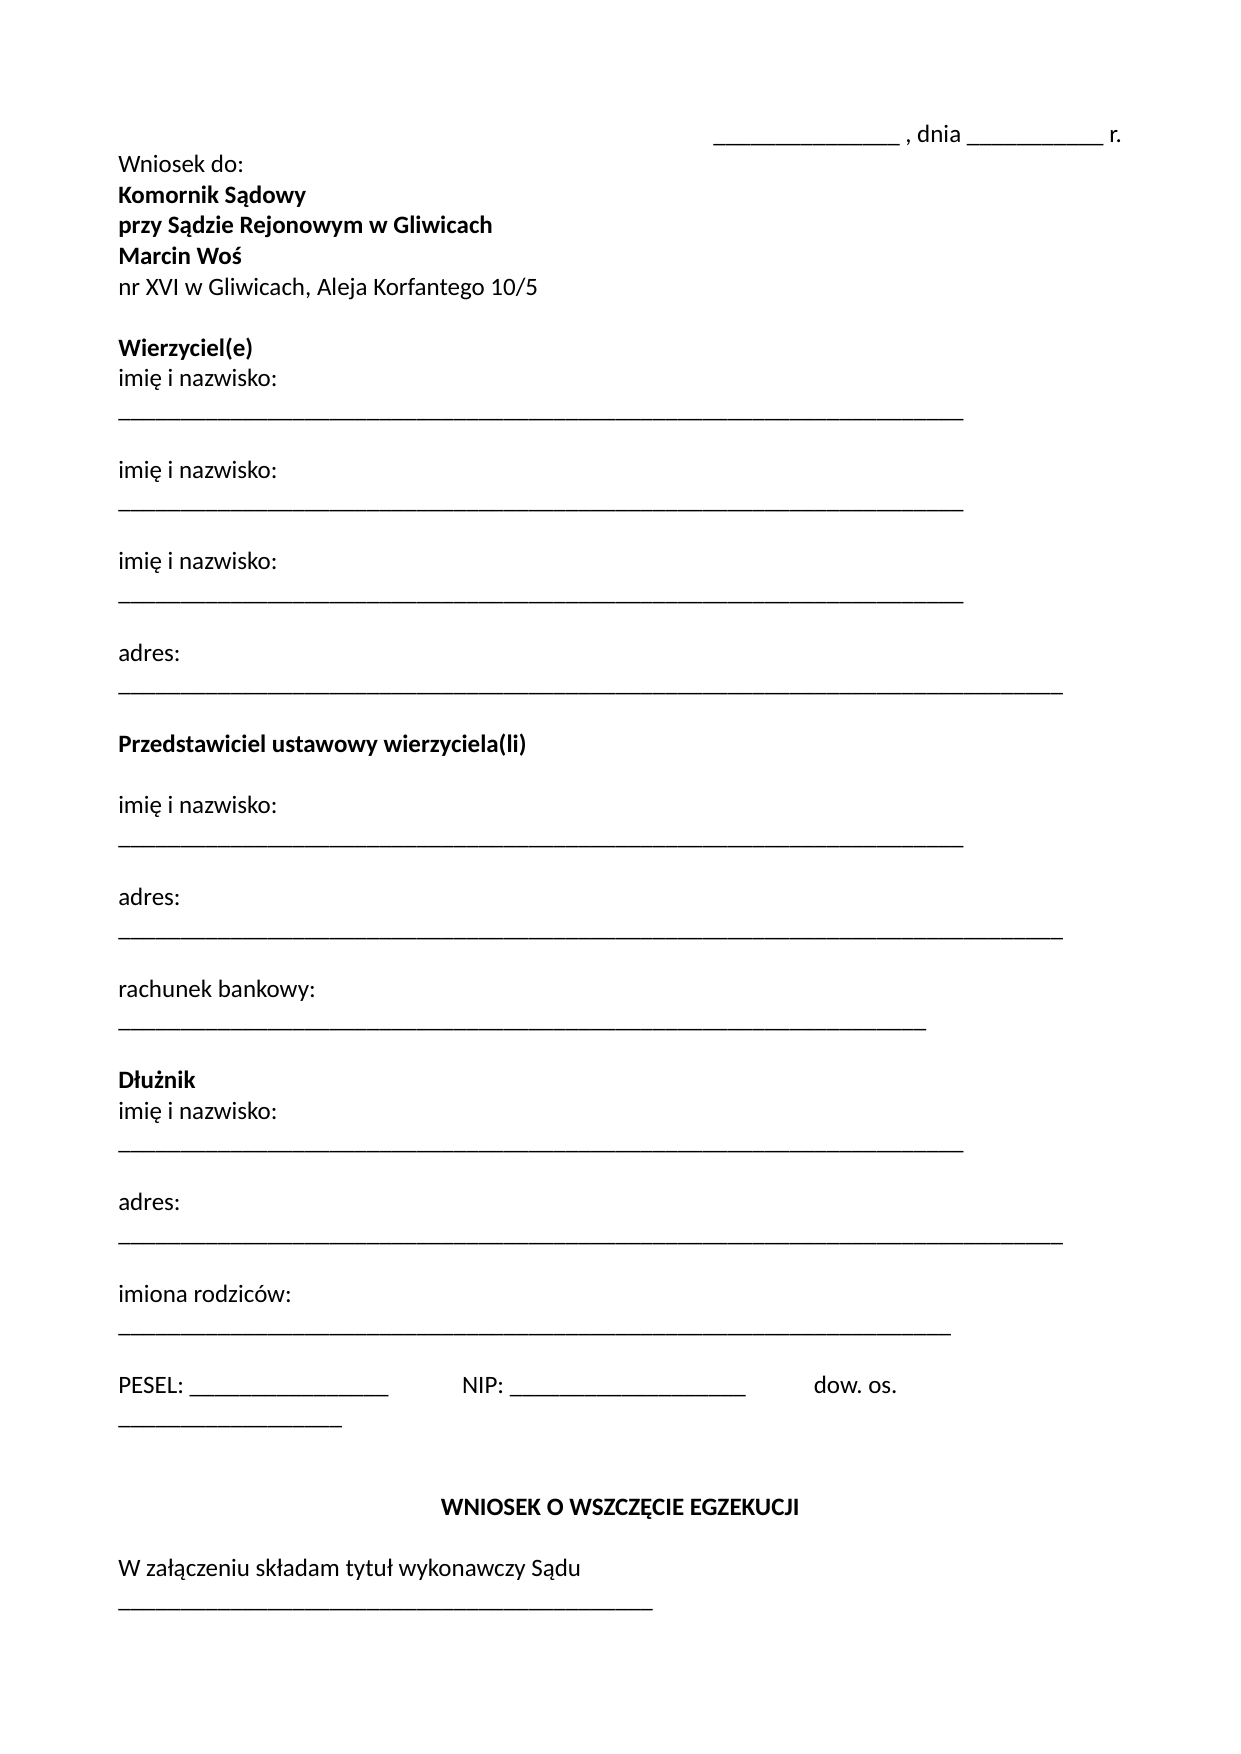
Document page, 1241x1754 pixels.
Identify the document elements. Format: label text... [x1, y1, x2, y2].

text Marcin Woś [118, 240, 1122, 271]
text rachunek bankowy: _________________________________________________________________ [118, 973, 1122, 1034]
text _______________ , dnia ___________ r. [118, 118, 1122, 149]
text Wierzyciel(e) [118, 332, 1122, 362]
text przy Sądzie Rejonowym w Gliwicach [118, 210, 1122, 240]
text adres: ____________________________________________________________________________ [118, 881, 1122, 942]
text adres: ____________________________________________________________________________ [118, 637, 1122, 698]
text adres: ____________________________________________________________________________ [118, 1186, 1122, 1247]
text Dłużnik [118, 1064, 1122, 1095]
text imię i nazwisko: ____________________________________________________________________ [118, 789, 1122, 851]
text Przedstawiciel ustawowy wierzyciela(li) [118, 728, 1122, 759]
text imię i nazwisko: ____________________________________________________________________ [118, 362, 1122, 423]
text imię i nazwisko: ____________________________________________________________________ [118, 545, 1122, 606]
text nr XVI w Gliwicach, Aleja Korfantego 10/5 [118, 271, 1122, 301]
text Wniosek do: [118, 149, 1122, 179]
text PESEL: ________________ NIP: ___________________ dow. os. __________________ [118, 1369, 1122, 1431]
text imiona rodziców: ___________________________________________________________________ [118, 1278, 1122, 1339]
text WNIOSEK O WSZCZĘCIE EGZEKUCJI [118, 1492, 1122, 1522]
text imię i nazwisko: ____________________________________________________________________ [118, 1095, 1122, 1156]
text Komornik Sądowy [118, 179, 1122, 210]
text W załączeniu składam tytuł wykonawczy Sądu ___________________________________________ [118, 1553, 1122, 1614]
text imię i nazwisko: ____________________________________________________________________ [118, 454, 1122, 515]
